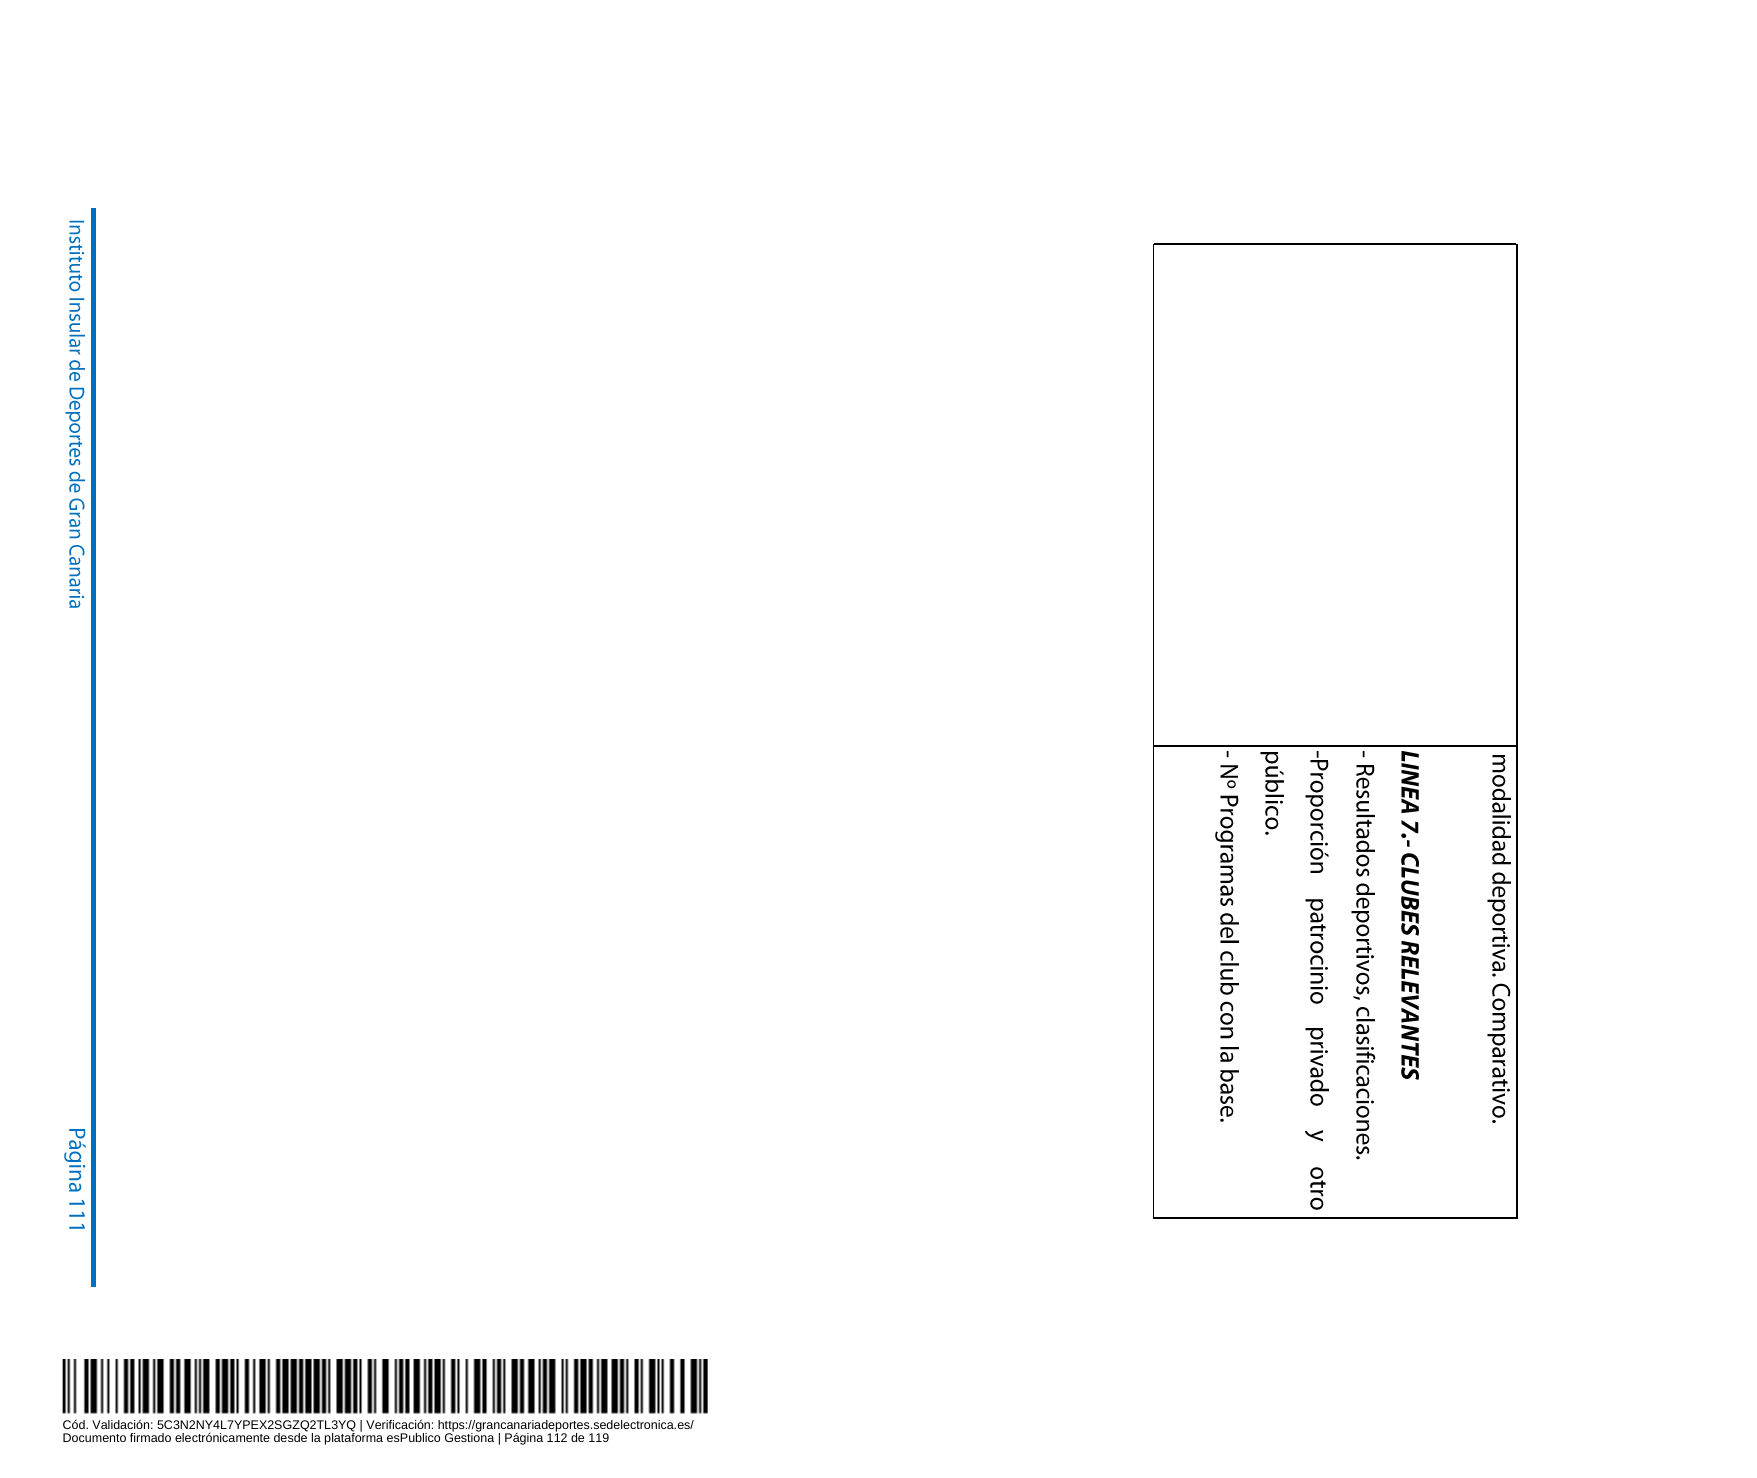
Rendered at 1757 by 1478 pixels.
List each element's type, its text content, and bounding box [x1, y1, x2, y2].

text Cód. Validación: 5C3N2NY4L7YPEX2SGZQ2TL3YQ | Verificación: https://grancanariadeportes.sedelectronica.es/ Documento firmado electrónicamente desde la plataforma esPublico Gestiona | Página 112 de 119 [62, 1420, 697, 1445]
